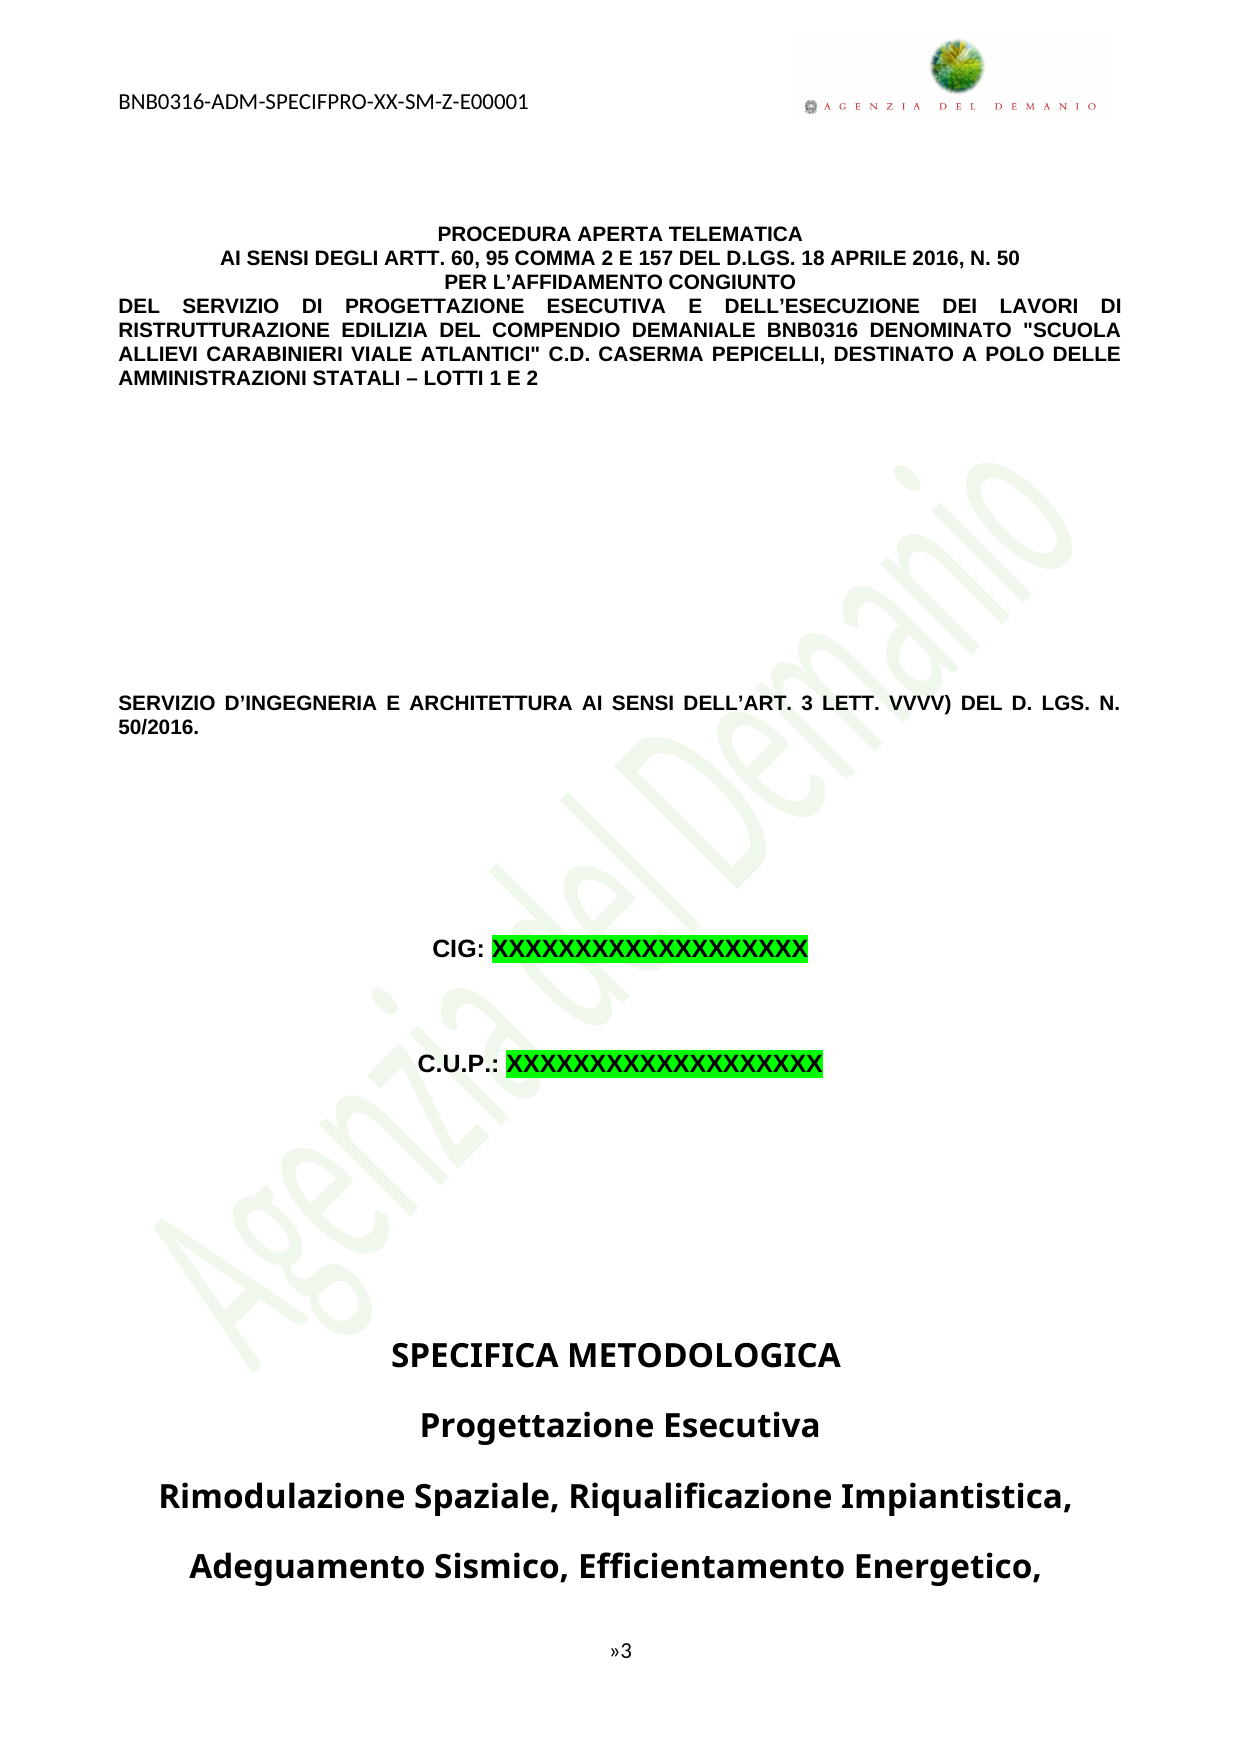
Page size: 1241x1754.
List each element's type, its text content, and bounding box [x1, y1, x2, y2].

text Rimodulazione Spaziale, Riqualificazione Impiantistica, [118, 1473, 1122, 1518]
text DEL SERVIZIO DI PROGETTAZIONE ESECUTIVA E DELL’ESECUZIONE DEI LAVORI DI RISTRUTTURAZIONE EDILIZIA DEL COMPENDIO DEMANIALE BNB0316 DENOMINATO "SCUOLA ALLIEVI CARABINIERI VIALE ATLANTICI" C.D. CASERMA PEPICELLI, DESTINATO A POLO DELLE AMMINISTRAZIONI STATALI – LOTTI 1 E 2 [118, 294, 1122, 389]
text PROCEDURA APERTA TELEMATICA [118, 222, 1122, 246]
text CIG: XXXXXXXXXXXXXXXXXXX [607, 934, 656, 955]
text SERVIZIO D’INGEGNERIA E ARCHITETTURA AI SENSI DELL’ART. 3 LETT. VVVV) DEL D. LGS. N. 50/2016. [118, 691, 804, 739]
text C.U.P.: XXXXXXXXXXXXXXXXXXX [443, 1049, 492, 1078]
text AI SENSI DEGLI ARTT. 60, 95 COMMA 2 E 157 DEL D.LGS. 18 APRILE 2016, N. 50 [118, 246, 1122, 270]
text Adeguamento Sismico, Efficientamento Energetico, [118, 1543, 1122, 1588]
text PER L’AFFIDAMENTO CONGIUNTO [118, 270, 1122, 294]
text C.U.P.: XXXXXXXXXXXXXXXXXXX [406, 1049, 452, 1078]
text SERVIZIO D’INGEGNERIA E ARCHITETTURA AI SENSI DELL’ART. 3 LETT. VVVV) DEL D. LGS. N. 50/2016. [784, 691, 861, 739]
text SPECIFICA METODOLOGICA [118, 1332, 1122, 1377]
text CIG: XXXXXXXXXXXXXXXXXXX [667, 934, 1122, 963]
text CIG: XXXXXXXXXXXXXXXXXXX [528, 934, 578, 963]
text SERVIZIO D’INGEGNERIA E ARCHITETTURA AI SENSI DELL’ART. 3 LETT. VVVV) DEL D. LGS. N. 50/2016. [832, 691, 1122, 739]
text CIG: XXXXXXXXXXXXXXXXXXX [569, 934, 622, 963]
text C.U.P.: XXXXXXXXXXXXXXXXXXX [539, 1049, 1122, 1078]
text CIG: XXXXXXXXXXXXXXXXXXX [118, 934, 519, 963]
text Progettazione Esecutiva [118, 1402, 1122, 1448]
text C.U.P.: XXXXXXXXXXXXXXXXXXX [118, 1049, 392, 1078]
text C.U.P.: XXXXXXXXXXXXXXXXXXX [498, 1049, 529, 1078]
